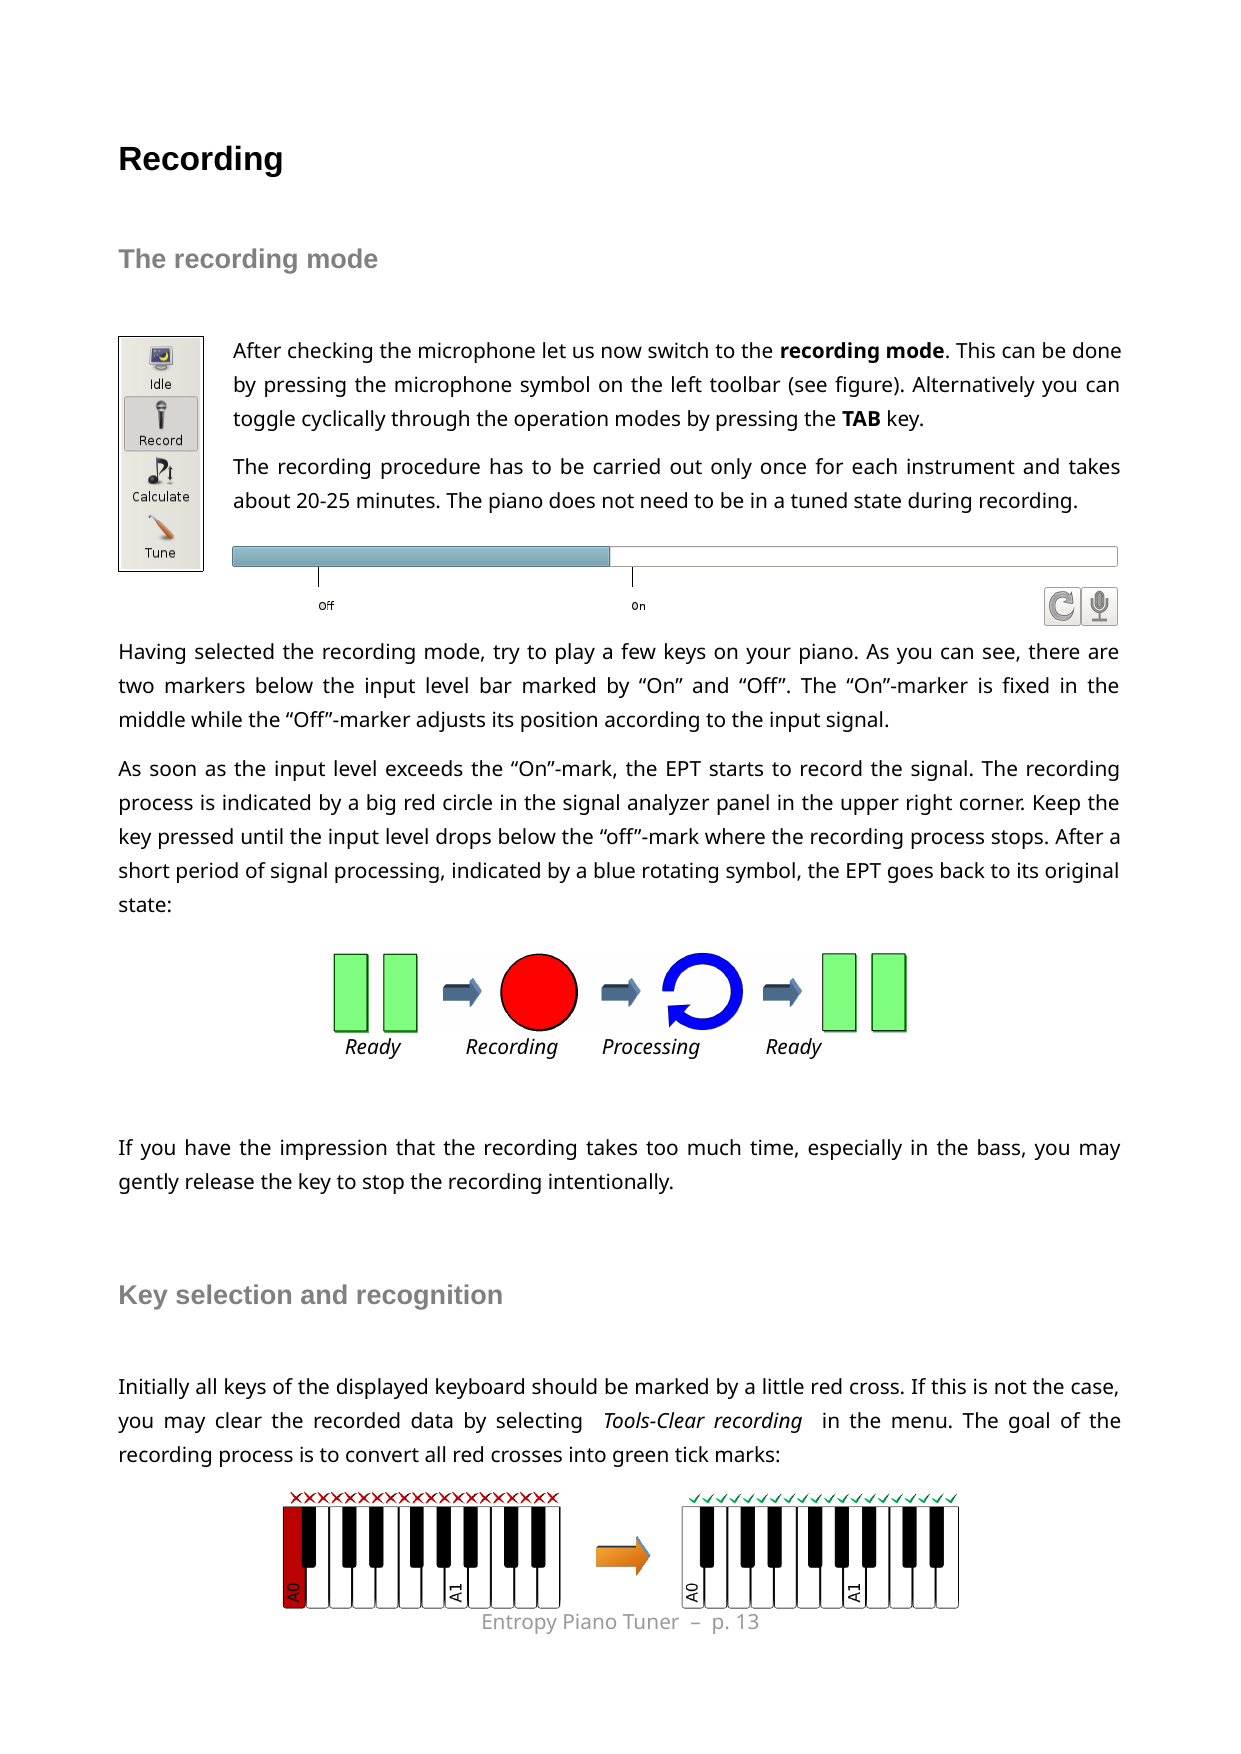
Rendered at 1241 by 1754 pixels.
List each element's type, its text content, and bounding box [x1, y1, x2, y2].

text Initially all keys of the displayed keyboard should be marked by a little red cross. If this is not the case, you may clear the recorded data by selecting Tools-Clear recording in the menu. The goal of the recording process is to convert all red crosses into green tick marks: [118, 1372, 1122, 1468]
text Ready Recording Processing Ready [331, 1033, 909, 1061]
text If you have the impression that the recording takes too much time, especially in the bass, you may gently release the key to stop the recording intentionally. [118, 1133, 1122, 1196]
subtitle The recording mode [118, 243, 1122, 274]
picture [331, 951, 909, 1033]
picture [121, 338, 201, 569]
text As soon as the input level exceeds the “On”-mark, the EPT starts to record the signal. The recording process is indicated by a big red circle in the signal analyzer panel in the upper right corner. Keep the key pressed until the input level drops below the “off”-mark where the recording process stops. After a short period of signal processing, indicated by a blue rotating symbol, the EPT goes back to its original state: [118, 754, 1122, 919]
text The recording procedure has to be carried out only once for each instrument and takes about 20-25 minutes. The piano does not need to be in a tuned state during recording. [204, 452, 1122, 515]
subtitle Recording [118, 139, 1122, 216]
text Having selected the recording mode, try to play a few keys on your piano. As you can see, there are two markers below the input level bar marked by “On” and “Off”. The “On”-marker is fixed in the middle while the “Off”-marker adjusts its position according to the input signal. [118, 535, 1122, 734]
subtitle Key selection and recognition [118, 1279, 1122, 1311]
picture [277, 1488, 964, 1613]
picture [225, 541, 1123, 632]
text After checking the microphone let us now switch to the recording mode. This can be done by pressing the microphone symbol on the left toolbar (see figure). Alternatively you can toggle cyclically through the operation modes by pressing the TAB key. [204, 336, 1122, 432]
